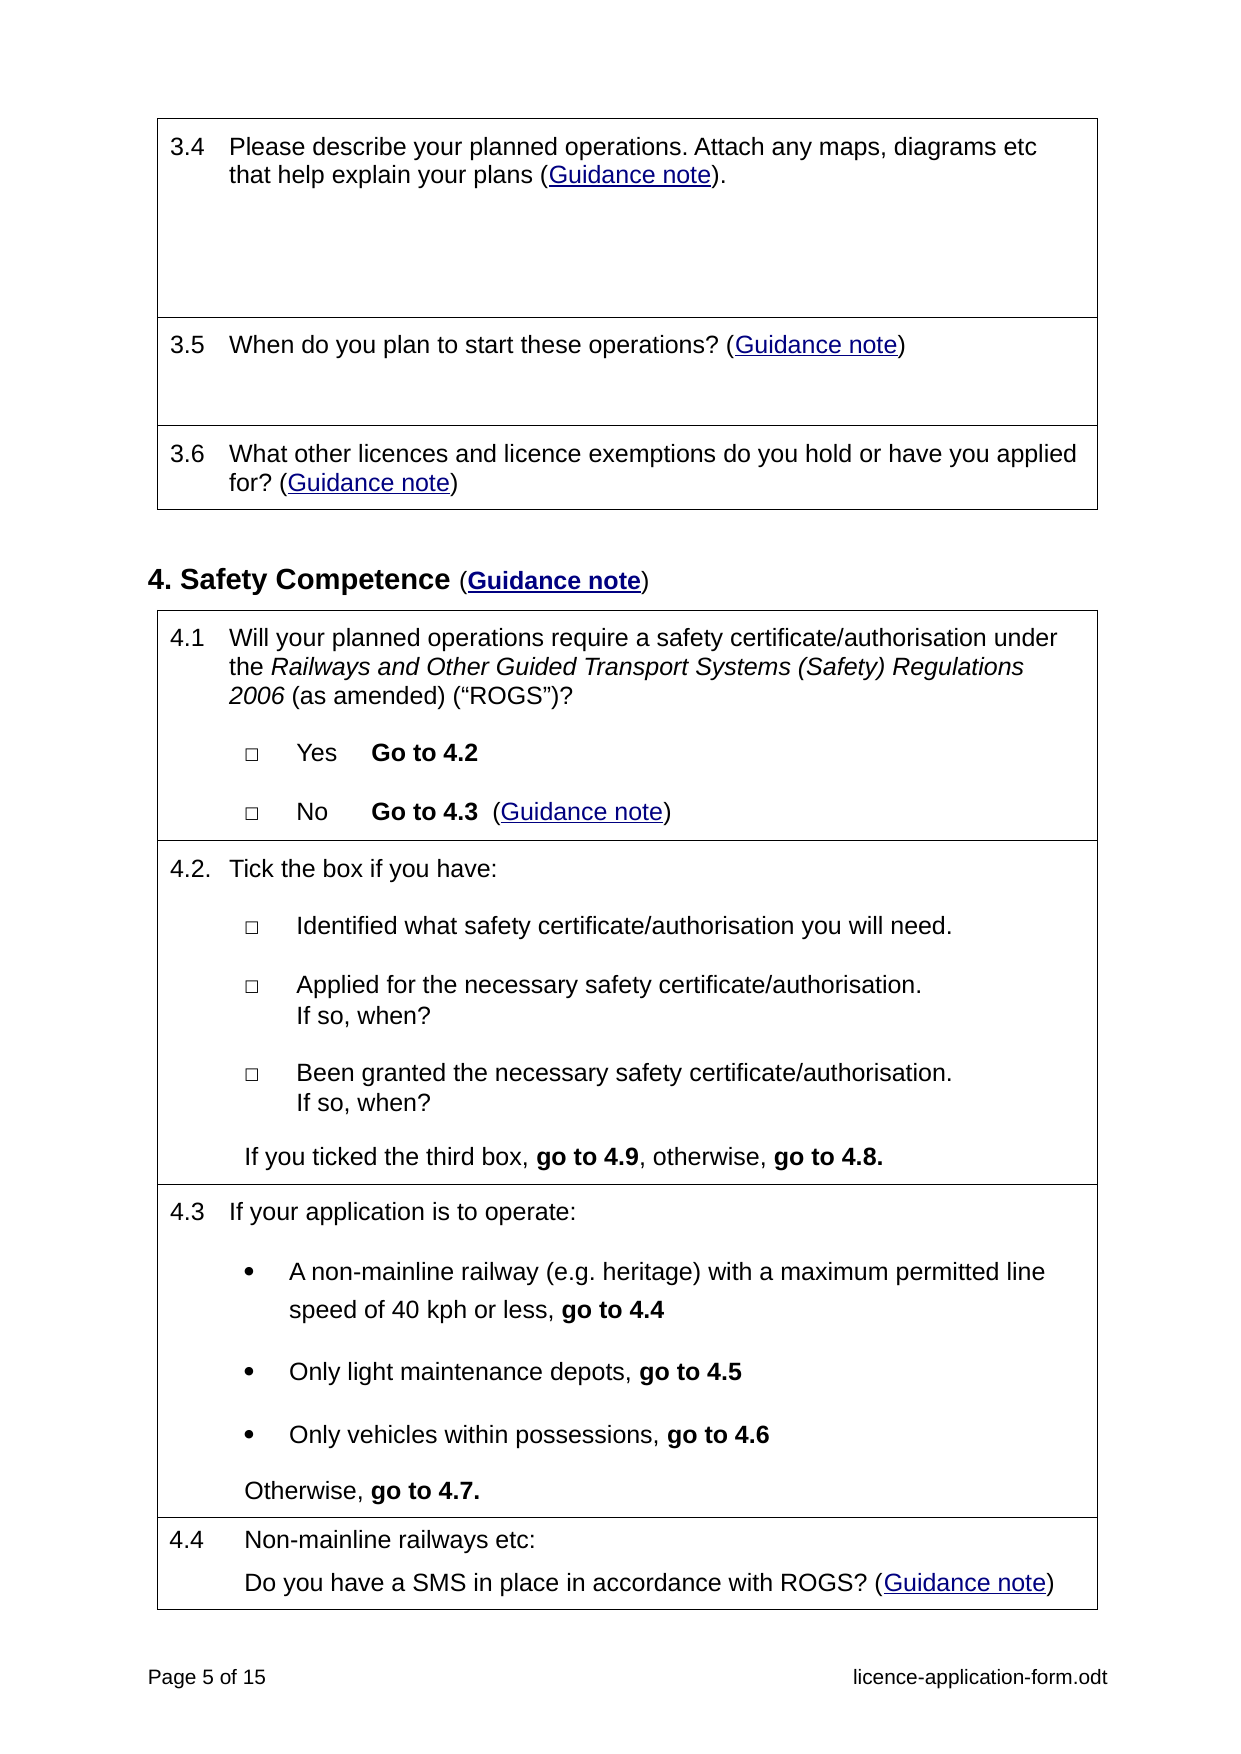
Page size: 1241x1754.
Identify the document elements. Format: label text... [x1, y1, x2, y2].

table_header 4.1 Will your planned operations require a safety certificate/authorisation under the Railways and Other Guided Transport Systems (Safety) Regulations 2006 (as amended) (“ROGS”)? ☐ Yes Go to 4.2 ☐ No Go to 4.3 (Guidance note) [158, 611, 1097, 840]
table_cell 4.2. Tick the box if you have: ☐ Identified what safety certificate/authorisation you will need. ☐ Applied for the necessary safety certificate/authorisation. If so, when? ☐ Been granted the necessary safety certificate/authorisation. If so, when? If you ticked the third box, go to 4.9, otherwise, go to 4.8. [158, 841, 1097, 1183]
table_cell 3.6 What other licences and licence exemptions do you hold or have you applied for? (Guidance note) [158, 426, 1097, 509]
table_cell 4.3 If your application is to operate: A non-mainline railway (e.g. heritage) with a maximum permitted line speed of 40 kph or less, go to 4.4 Only light maintenance depots, go to 4.5 Only vehicles within possessions, go to 4.6 Otherwise, go to 4.7. [158, 1185, 1097, 1517]
table_cell 3.4 Please describe your planned operations. Attach any maps, diagrams etc that help explain your plans (Guidance note). [158, 119, 1097, 317]
table_cell 4.4 Non-mainline railways etc: Do you have a SMS in place in accordance with ROGS? (Guidance note) [158, 1518, 1097, 1609]
table_cell 3.5 When do you plan to start these operations? (Guidance note) [158, 318, 1097, 425]
text 4. Safety Competence (Guidance note) [148, 560, 1122, 597]
